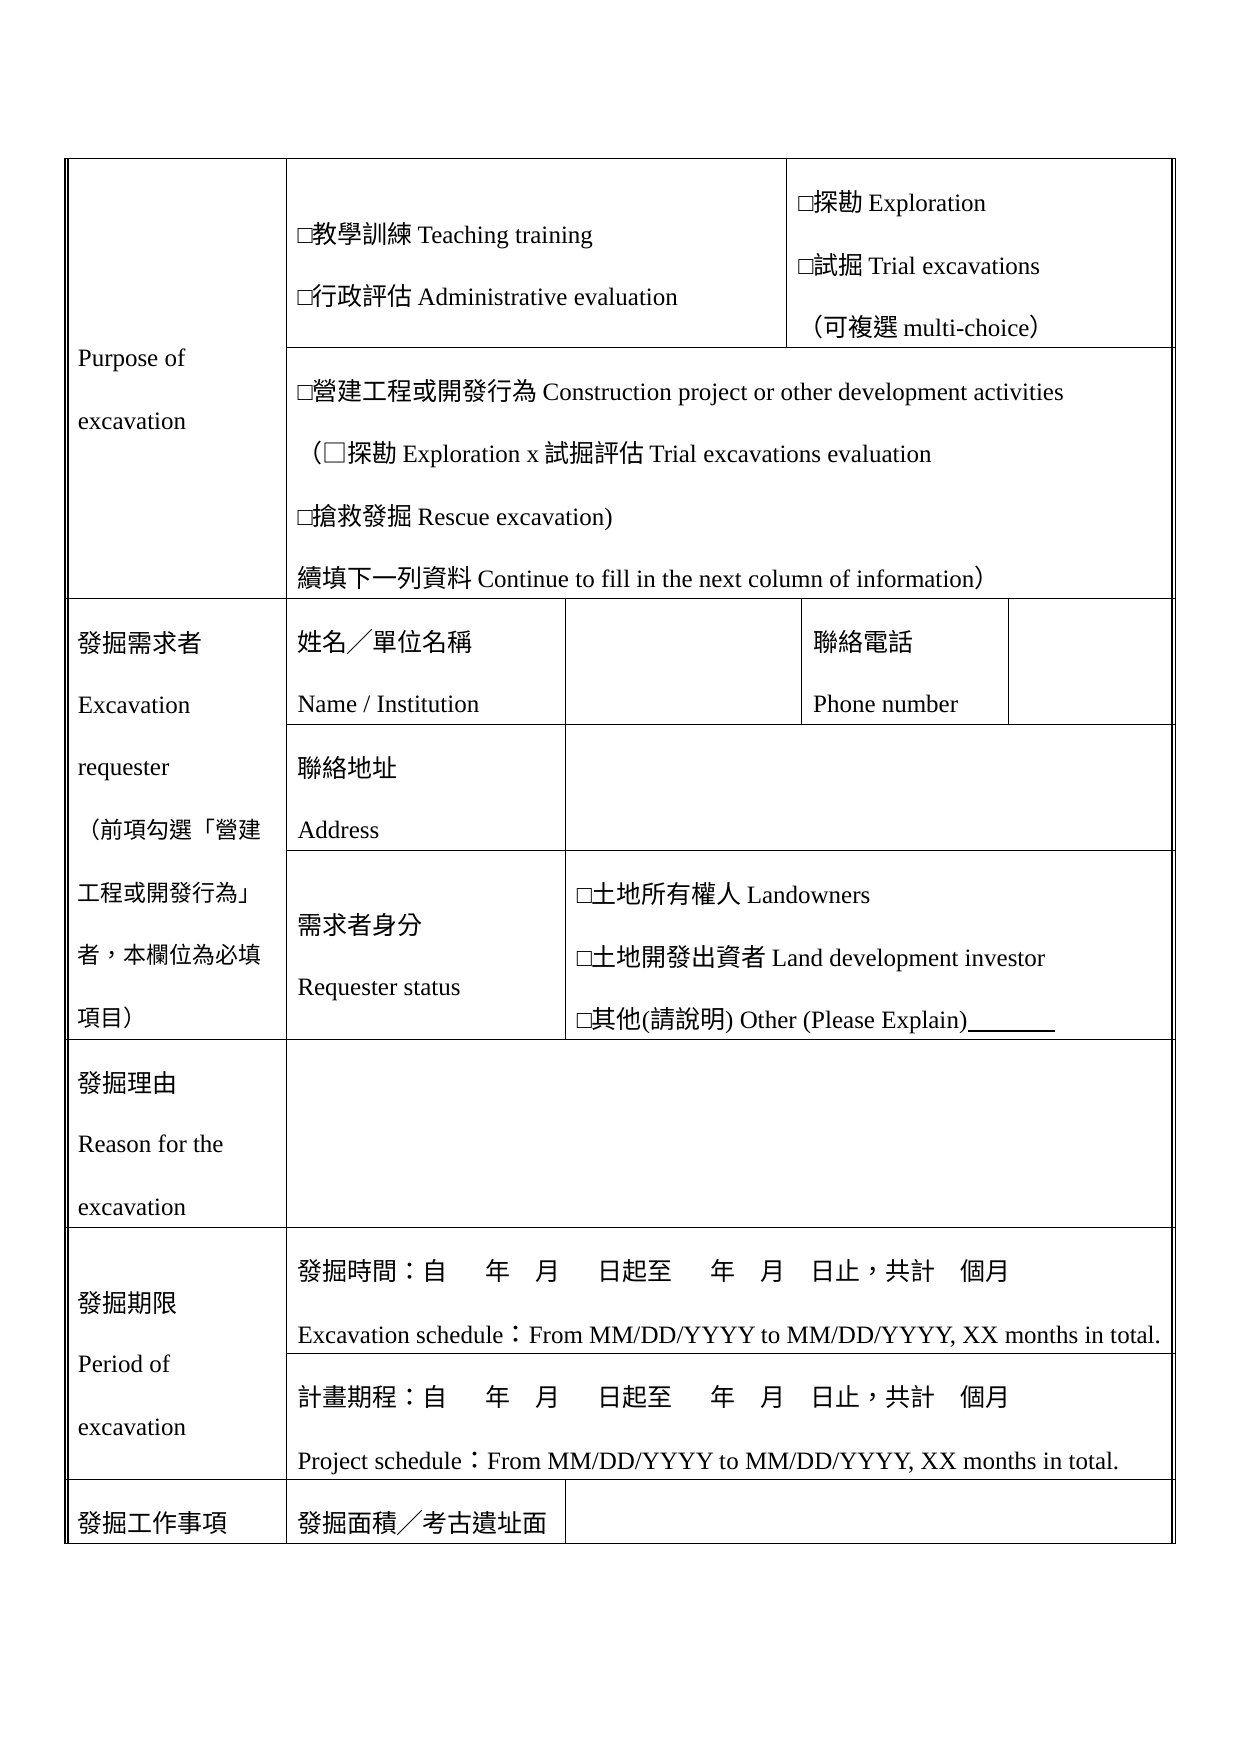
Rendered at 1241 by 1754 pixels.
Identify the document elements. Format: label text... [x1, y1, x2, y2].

table_cell 發掘理由 Reason for the excavation [69, 1040, 286, 1227]
table_cell □教學訓練Teaching training □行政評估Administrative evaluation [287, 159, 786, 347]
table_cell [566, 599, 801, 724]
table_cell [1009, 599, 1171, 724]
table_cell 發掘需求者 Excavation requester （前項勾選「營建工程或開發行為」者，本欄位為必填項目） [69, 599, 286, 1038]
table_cell □營建工程或開發行為Construction project or other development activities （□探勘Exploration x試掘評估Trial excavations evaluation □搶救發掘Rescue excavation) 續填下一列資料Continue to fill in the next column of information） [287, 348, 1171, 598]
table_cell 聯絡電話 Phone number [802, 599, 1008, 724]
table_cell 發掘期限 Period of excavation [69, 1228, 286, 1479]
table_cell 需求者身分 Requester status [287, 851, 565, 1038]
table_cell [566, 725, 1171, 850]
table_cell □探勘Exploration □試掘Trial excavations （可複選multi-choice） [787, 159, 1171, 347]
table_cell 聯絡地址 Address [287, 725, 565, 850]
table_cell 發掘時間：自 年 月 日起至 年 月 日止，共計 個月 Excavation schedule：From MM/DD/YYYY to MM/DD/YYYY, XX months in total. [287, 1228, 1171, 1353]
table_cell 發掘面積╱考古遺址面 [287, 1480, 565, 1543]
table_cell [287, 1040, 1171, 1227]
table_cell [566, 1480, 1171, 1543]
table_cell 發掘工作事項 [69, 1480, 286, 1543]
table_cell □土地所有權人Landowners □土地開發出資者Land development investor □其他(請說明) Other (Please Explain) [566, 851, 1171, 1038]
table_cell Purpose of excavation [69, 159, 286, 598]
table_cell 姓名╱單位名稱 Name / Institution [287, 599, 565, 724]
table_cell 計畫期程：自 年 月 日起至 年 月 日止，共計 個月 Project schedule：From MM/DD/YYYY to MM/DD/YYYY, XX months in total. [287, 1354, 1171, 1479]
